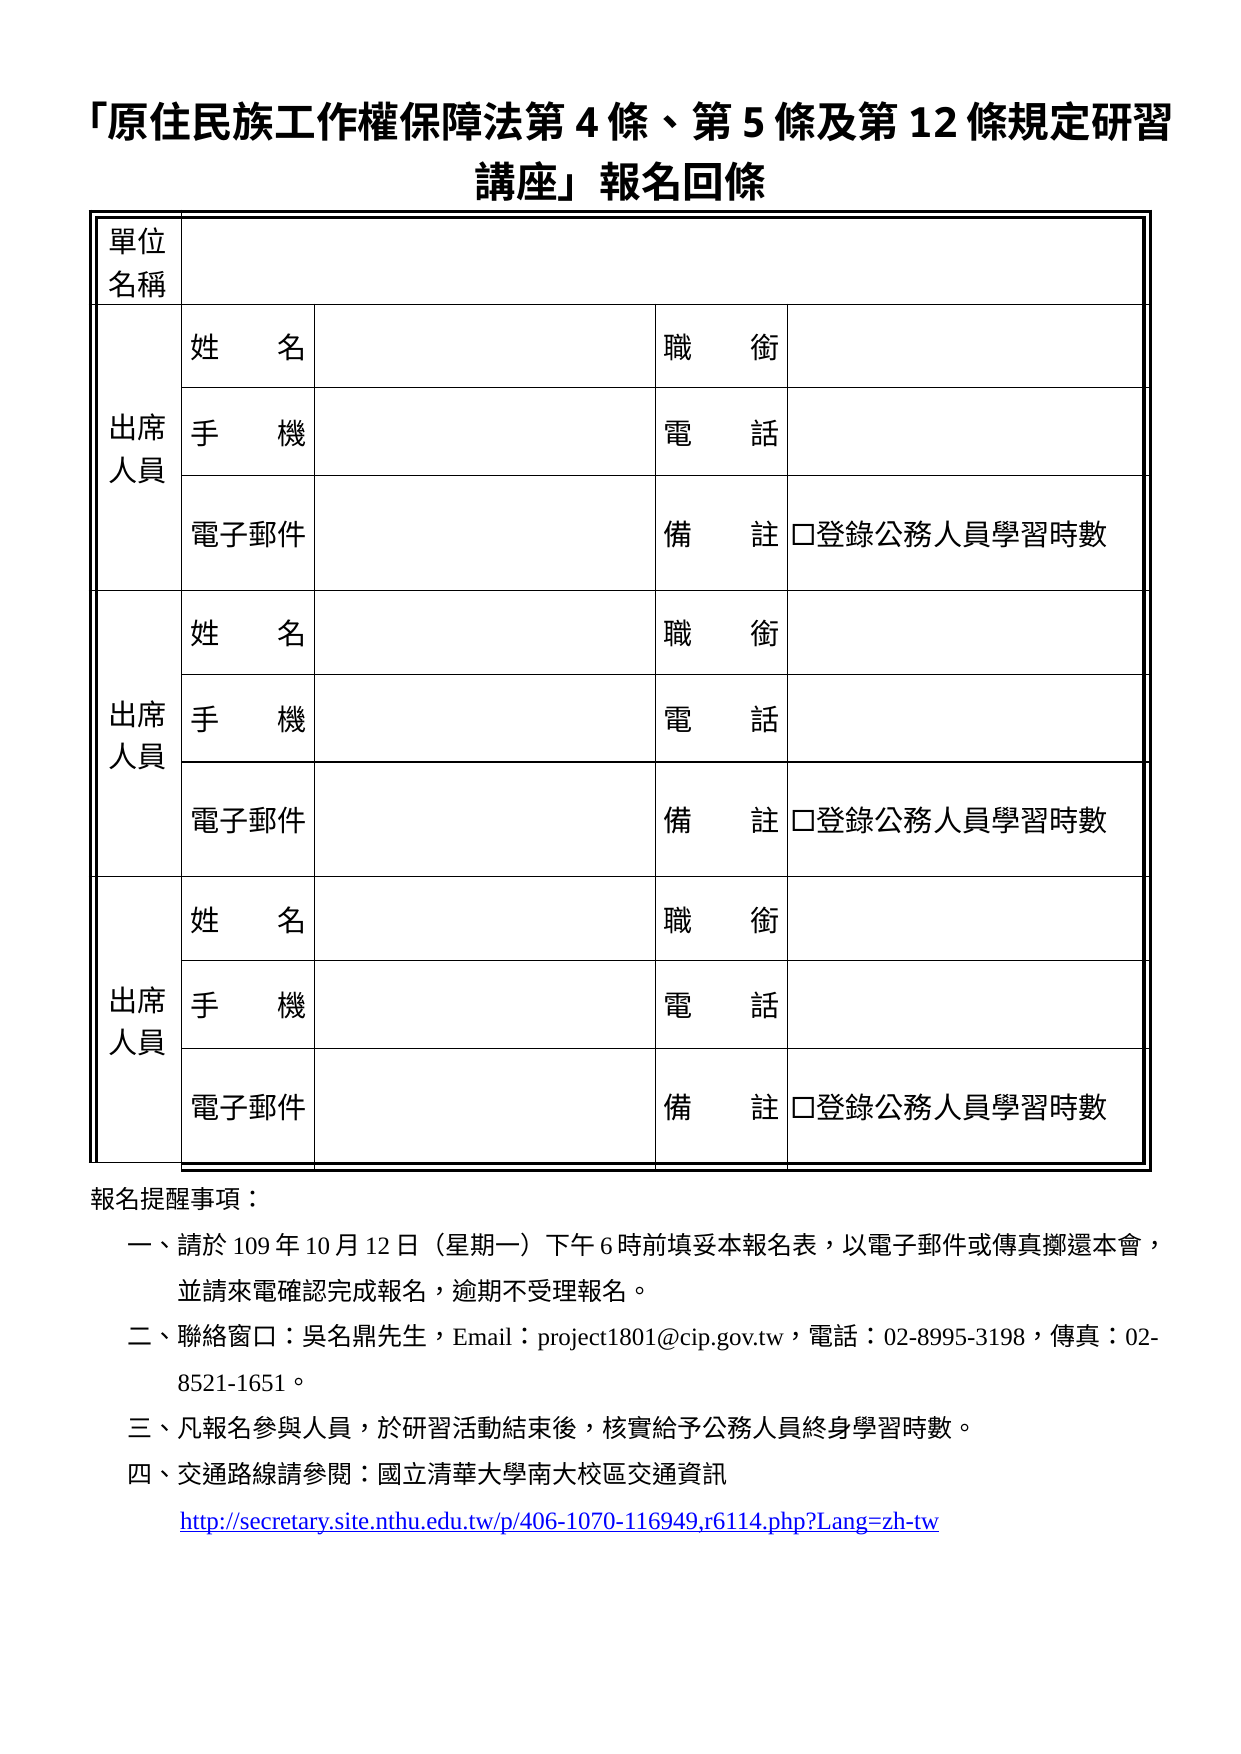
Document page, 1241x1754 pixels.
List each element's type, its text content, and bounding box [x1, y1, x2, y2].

table_cell 手 機 [182, 388, 314, 475]
table_cell 姓 名 [182, 877, 314, 960]
table_cell 手 機 [182, 675, 314, 761]
table_header [182, 213, 1147, 303]
table_cell [315, 591, 655, 673]
table_header 單位名稱 [93, 213, 181, 303]
table_cell [788, 961, 1142, 1048]
table_cell 備 註 [656, 763, 787, 876]
table_cell 電子郵件 [182, 1049, 314, 1162]
table_cell [315, 388, 655, 475]
table_cell 電 話 [656, 675, 787, 761]
table_header [182, 219, 1142, 303]
table_cell 姓 名 [182, 305, 314, 387]
table_cell [315, 305, 655, 387]
table_cell 備 註 [656, 1049, 787, 1162]
text 一、請於109年10月12日（星期一）下午6時前填妥本報名表，以電子郵件或傳真擲還本會，並請來電確認完成報名，逾期不受理報名。 [127, 1217, 1175, 1309]
text 「原住民族工作權保障法第4條、第5條及第12條規定研習講座」報名回條 [65, 89, 1175, 209]
table_cell 姓 名 [182, 591, 314, 673]
table_cell [788, 591, 1142, 673]
table_cell [315, 675, 655, 761]
table_cell 手 機 [182, 961, 314, 1048]
table_cell 登錄公務人員學習時數 [788, 1049, 1142, 1162]
text 報名提醒事項： [90, 1172, 1175, 1217]
table_cell 備 註 [656, 476, 787, 590]
table_cell 電子郵件 [182, 476, 314, 590]
table_cell 登錄公務人員學習時數 [788, 763, 1142, 876]
table_cell [315, 961, 655, 1048]
table_cell 出席人員 [98, 305, 181, 590]
table_cell [315, 877, 655, 960]
table_cell 電 話 [656, 961, 787, 1048]
table_cell 出席人員 [98, 591, 181, 876]
table_cell [315, 476, 655, 590]
text 二、聯絡窗口：吳名鼎先生，Email：project1801@cip.gov.tw，電話：02-8995-3198，傳真：02-8521-1651。 [127, 1309, 1175, 1401]
table_cell 職 銜 [656, 877, 787, 960]
table_cell [788, 877, 1142, 960]
table_cell [788, 675, 1142, 761]
table_cell [788, 305, 1142, 387]
table_cell [315, 1049, 655, 1162]
table_cell 職 銜 [656, 305, 787, 387]
text 四、交通路線請參閱：國立清華大學南大校區交通資訊 [127, 1447, 1175, 1492]
text 三、凡報名參與人員，於研習活動結束後，核實給予公務人員終身學習時數。 [127, 1401, 1175, 1447]
text http://secretary.site.nthu.edu.tw/p/406-1070-116949,r6114.php?Lang=zh-tw [180, 1492, 1175, 1538]
table_cell 電子郵件 [182, 763, 314, 876]
table_cell 登錄公務人員學習時數 [788, 476, 1142, 590]
table_cell [315, 763, 655, 876]
table_cell 出席人員 [98, 877, 181, 1162]
table_cell [788, 388, 1142, 475]
table_cell 職 銜 [656, 591, 787, 673]
table_cell 電 話 [656, 388, 787, 475]
